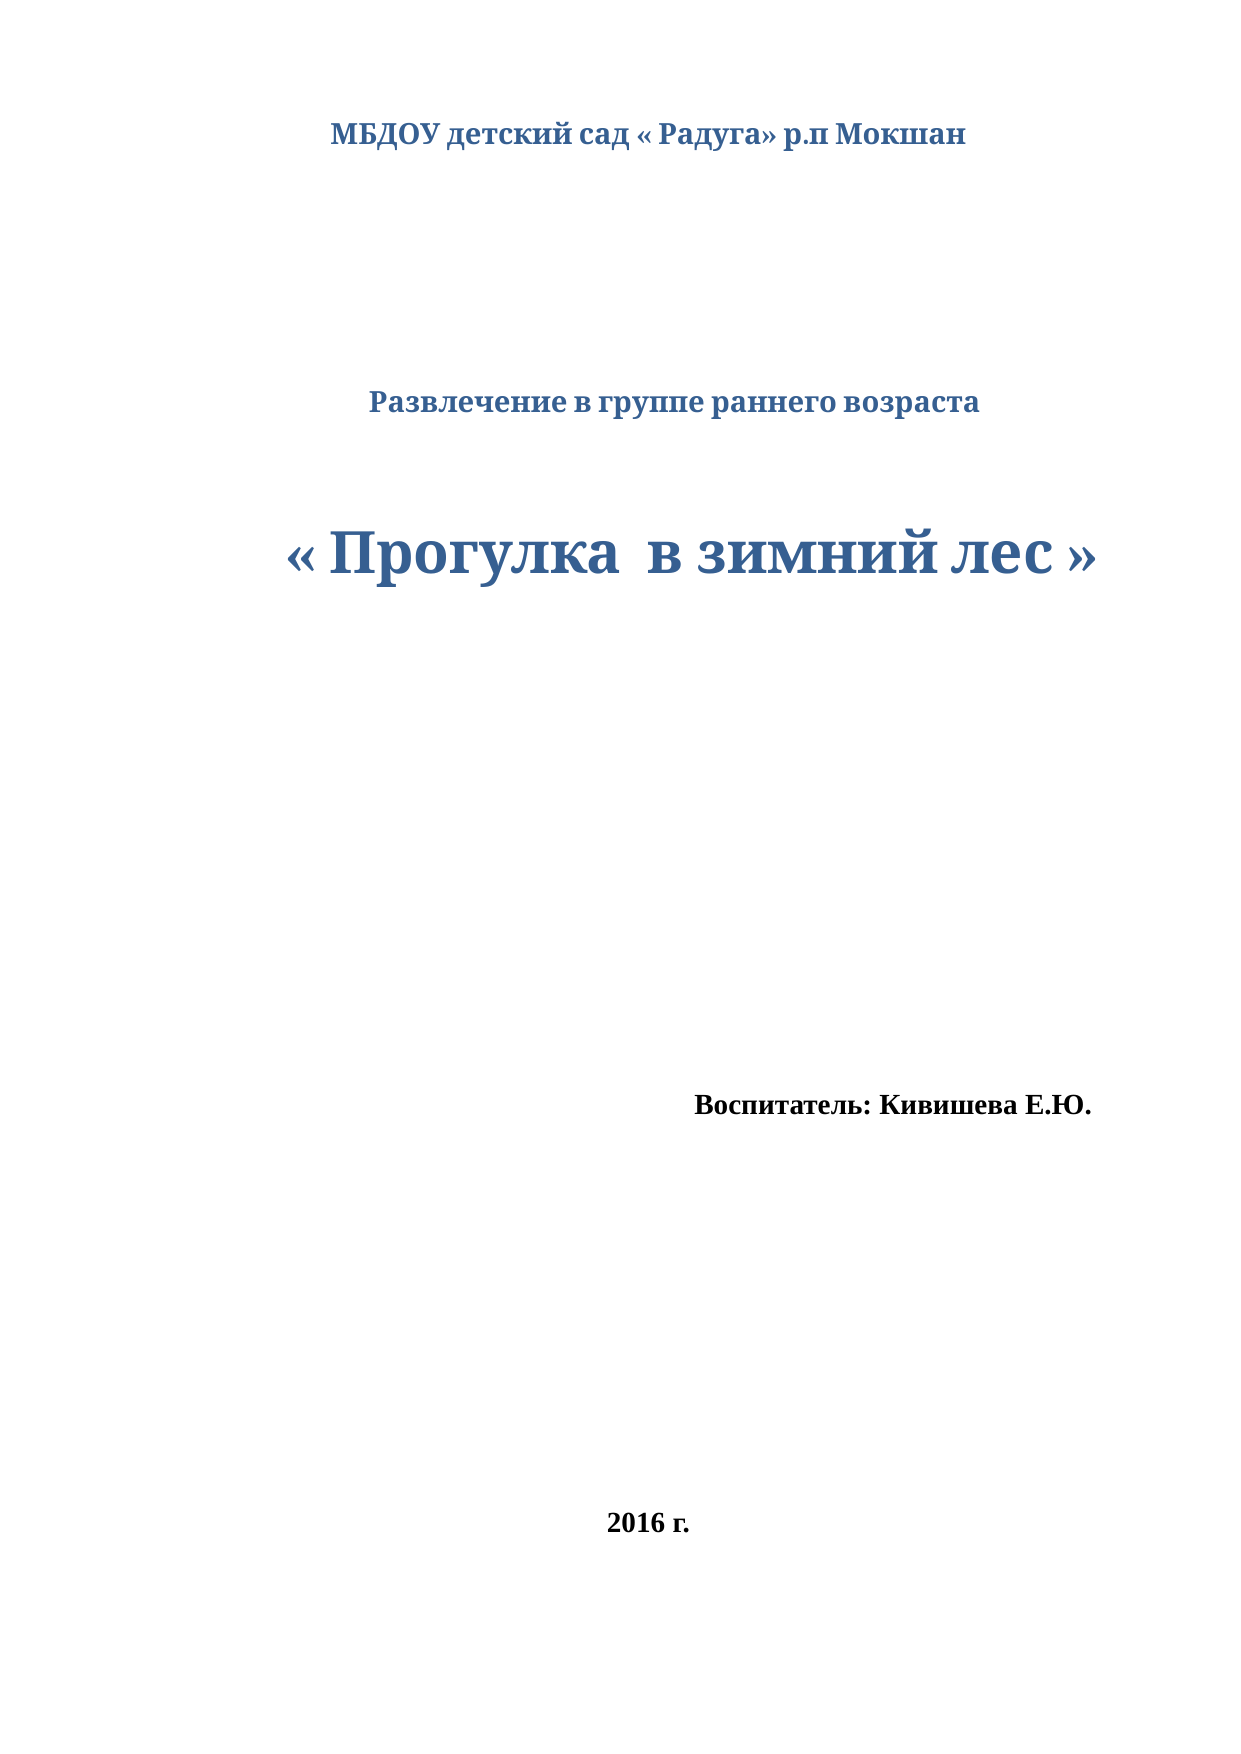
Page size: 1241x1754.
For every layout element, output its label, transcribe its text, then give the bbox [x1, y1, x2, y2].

subtitle Развлечение в группе раннего возраста [118, 386, 1122, 420]
subtitle МБДОУ детский сад « Радуга» р.п Мокшан [118, 118, 1122, 152]
subtitle « Прогулка в зимний лес » [118, 521, 1122, 588]
text Воспитатель: Кивишева Е.Ю. [118, 1087, 1122, 1121]
text 2016 г. [118, 1505, 1122, 1538]
